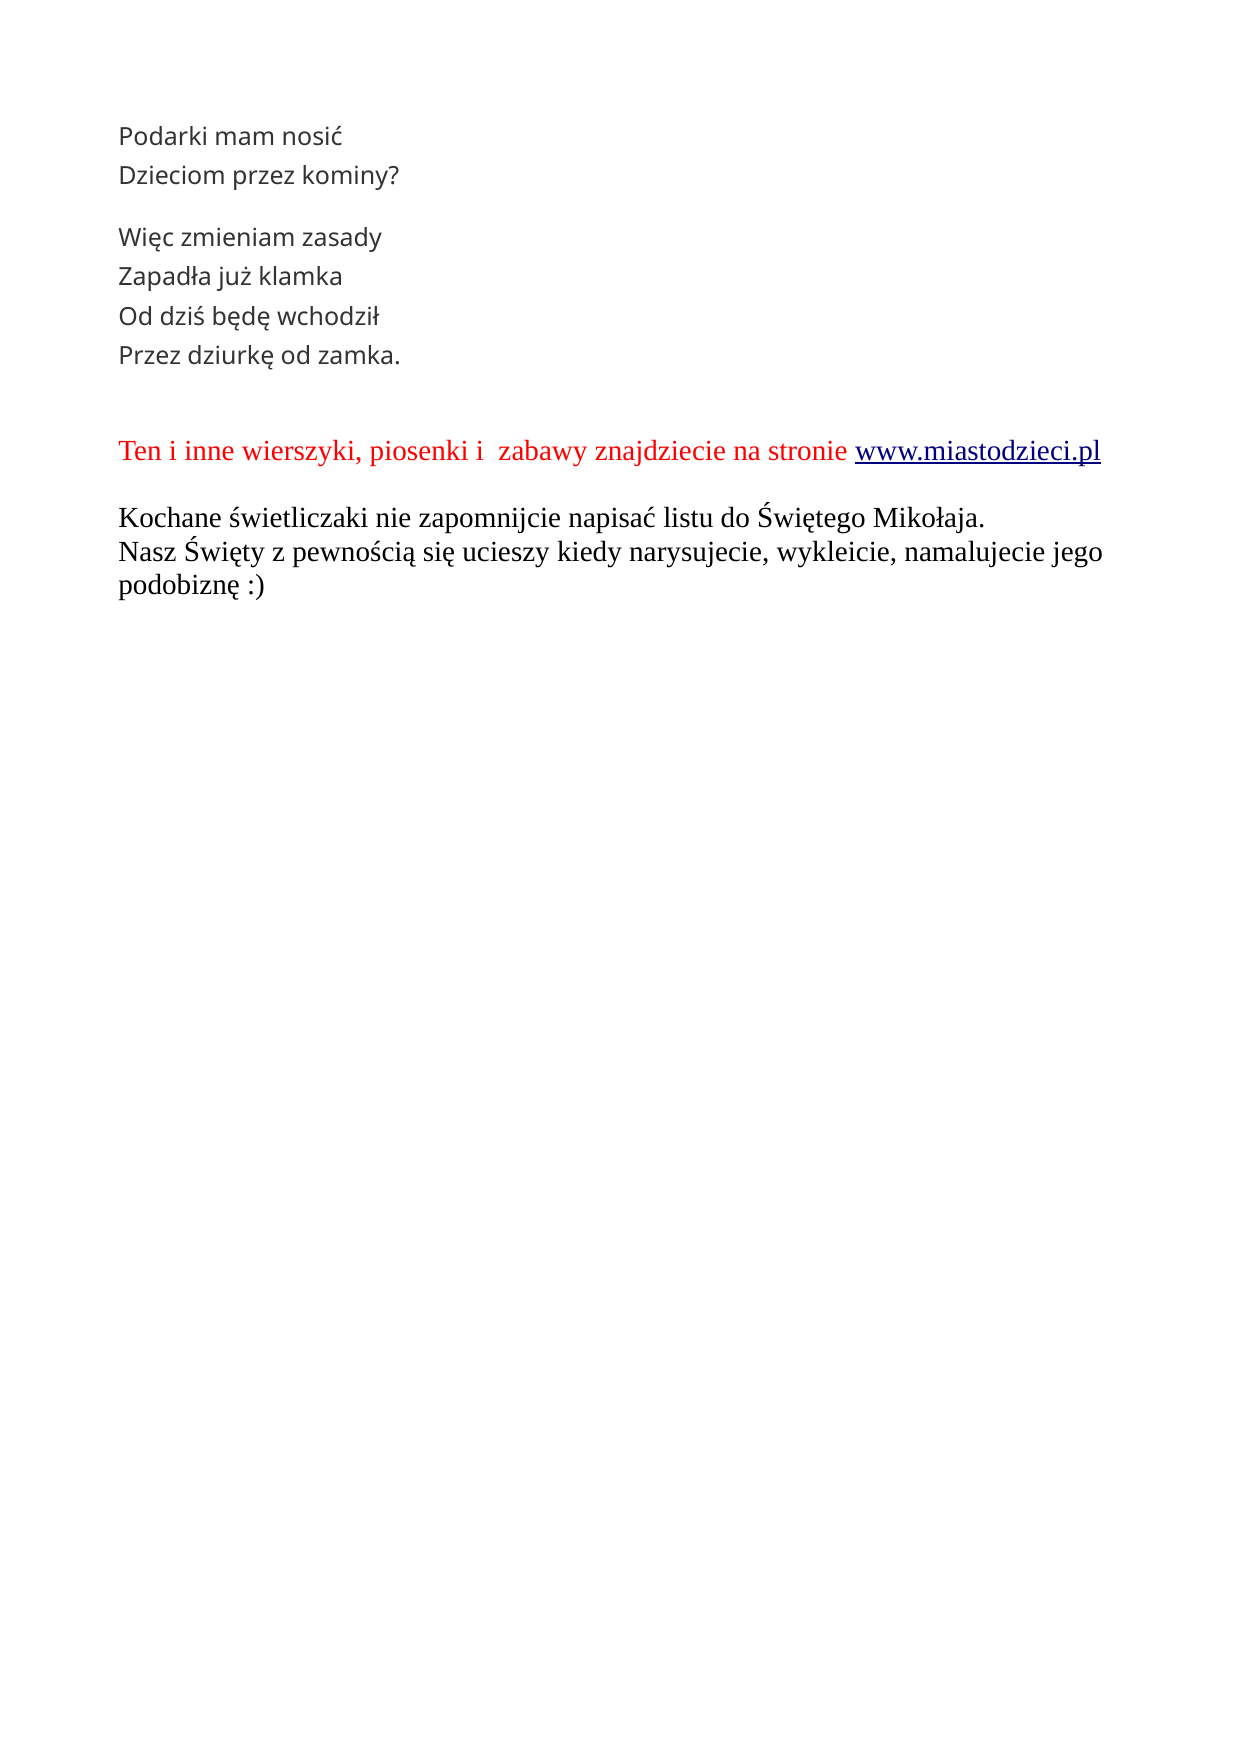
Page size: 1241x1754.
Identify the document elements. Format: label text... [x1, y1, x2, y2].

text Kochane świetliczaki nie zapomnijcie napisać listu do Świętego Mikołaja. [118, 500, 1122, 534]
text Podarki mam nosić Dzieciom przez kominy? [118, 118, 1122, 191]
text Nasz Święty z pewnością się ucieszy kiedy narysujecie, wykleicie, namalujecie jego podobiznę :) [118, 534, 1122, 601]
text Ten i inne wierszyki, piosenki i zabawy znajdziecie na stronie www.miastodzieci.pl [118, 433, 1122, 467]
text Więc zmieniam zasady Zapadła już klamka Od dziś będę wchodził Przez dziurkę od zamka. [118, 220, 1122, 371]
